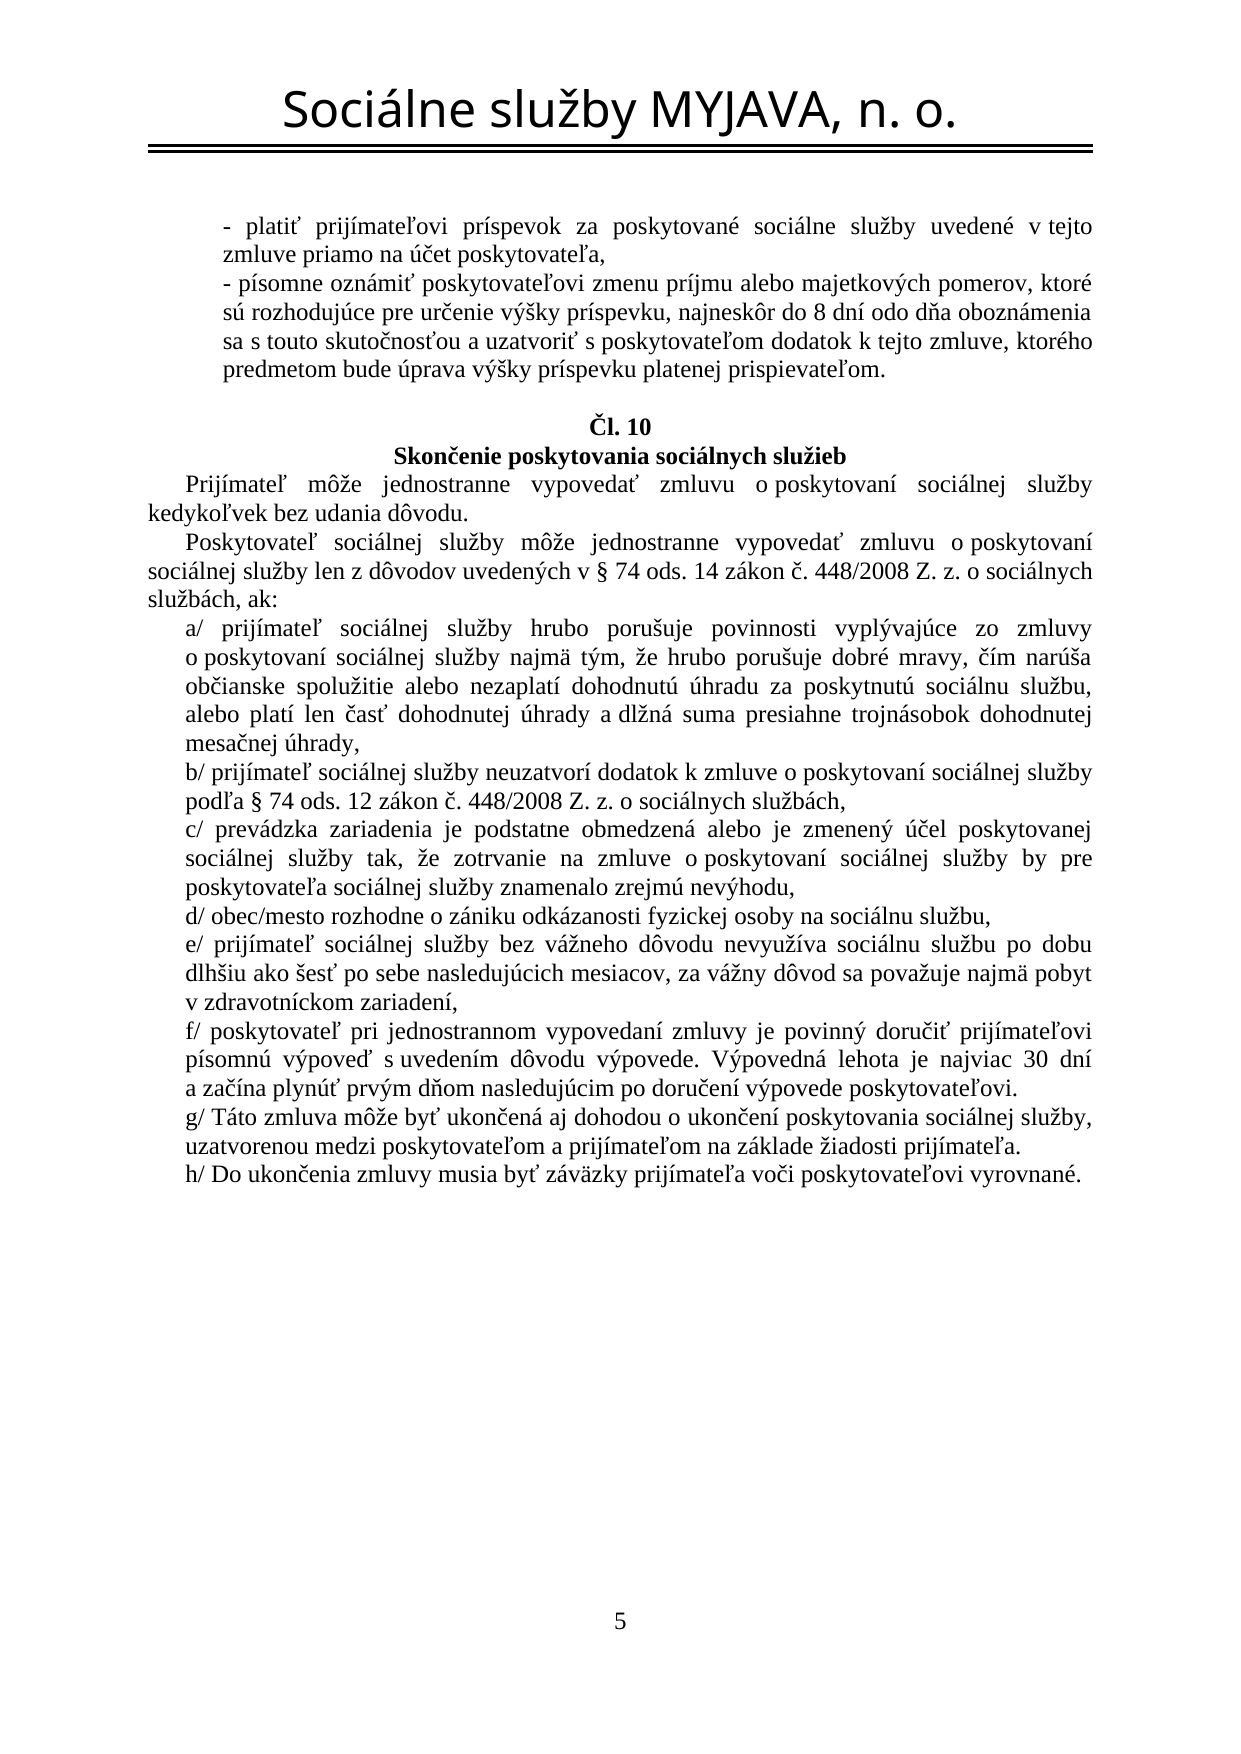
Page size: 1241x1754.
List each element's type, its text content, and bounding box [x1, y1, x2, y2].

text e/ prijímateľ sociálnej služby bez vážneho dôvodu nevyužíva sociálnu službu po dobu dlhšiu ako šesť po sebe nasledujúcich mesiacov, za vážny dôvod sa považuje najmä pobyt v zdravotníckom zariadení, [185, 929, 1093, 1016]
text Poskytovateľ sociálnej služby môže jednostranne vypovedať zmluvu o poskytovaní sociálnej služby len z dôvodov uvedených v § 74 ods. 14 zákon č. 448/2008 Z. z. o sociálnych službách, ak: [148, 527, 1093, 613]
text f/ poskytovateľ pri jednostrannom vypovedaní zmluvy je povinný doručiť prijímateľovi písomnú výpoveď s uvedením dôvodu výpovede. Výpovedná lehota je najviac 30 dní a začína plynúť prvým dňom nasledujúcim po doručení výpovede poskytovateľovi. [185, 1016, 1093, 1102]
text g/ Táto zmluva môže byť ukončená aj dohodou o ukončení poskytovania sociálnej služby, uzatvorenou medzi poskytovateľom a prijímateľom na základe žiadosti prijímateľa. [185, 1102, 1093, 1159]
text c/ prevádzka zariadenia je podstatne obmedzená alebo je zmenený účel poskytovanej sociálnej služby tak, že zotrvanie na zmluve o poskytovaní sociálnej služby by pre poskytovateľa sociálnej služby znamenalo zrejmú nevýhodu, [185, 814, 1093, 901]
text Čl. 10 [148, 412, 1093, 441]
text - platiť prijímateľovi príspevok za poskytované sociálne služby uvedené v tejto zmluve priamo na účet poskytovateľa, [223, 211, 1093, 268]
text Skončenie poskytovania sociálnych služieb [148, 441, 1093, 469]
text a/ prijímateľ sociálnej služby hrubo porušuje povinnosti vyplývajúce zo zmluvy o poskytovaní sociálnej služby najmä tým, že hrubo porušuje dobré mravy, čím narúša občianske spolužitie alebo nezaplatí dohodnutú úhradu za poskytnutú sociálnu službu, alebo platí len časť dohodnutej úhrady a dlžná suma presiahne trojnásobok dohodnutej mesačnej úhrady, [185, 613, 1093, 757]
text d/ obec/mesto rozhodne o zániku odkázanosti fyzickej osoby na sociálnu službu, [185, 901, 1093, 929]
text b/ prijímateľ sociálnej služby neuzatvorí dodatok k zmluve o poskytovaní sociálnej služby podľa § 74 ods. 12 zákon č. 448/2008 Z. z. o sociálnych službách, [185, 757, 1093, 814]
text h/ Do ukončenia zmluvy musia byť záväzky prijímateľa voči poskytovateľovi vyrovnané. [185, 1159, 1093, 1188]
text - písomne oznámiť poskytovateľovi zmenu príjmu alebo majetkových pomerov, ktoré sú rozhodujúce pre určenie výšky príspevku, najneskôr do 8 dní odo dňa oboznámenia sa s touto skutočnosťou a uzatvoriť s poskytovateľom dodatok k tejto zmluve, ktorého predmetom bude úprava výšky príspevku platenej prispievateľom. [223, 268, 1093, 383]
text Prijímateľ môže jednostranne vypovedať zmluvu o poskytovaní sociálnej služby kedykoľvek bez udania dôvodu. [148, 469, 1093, 527]
